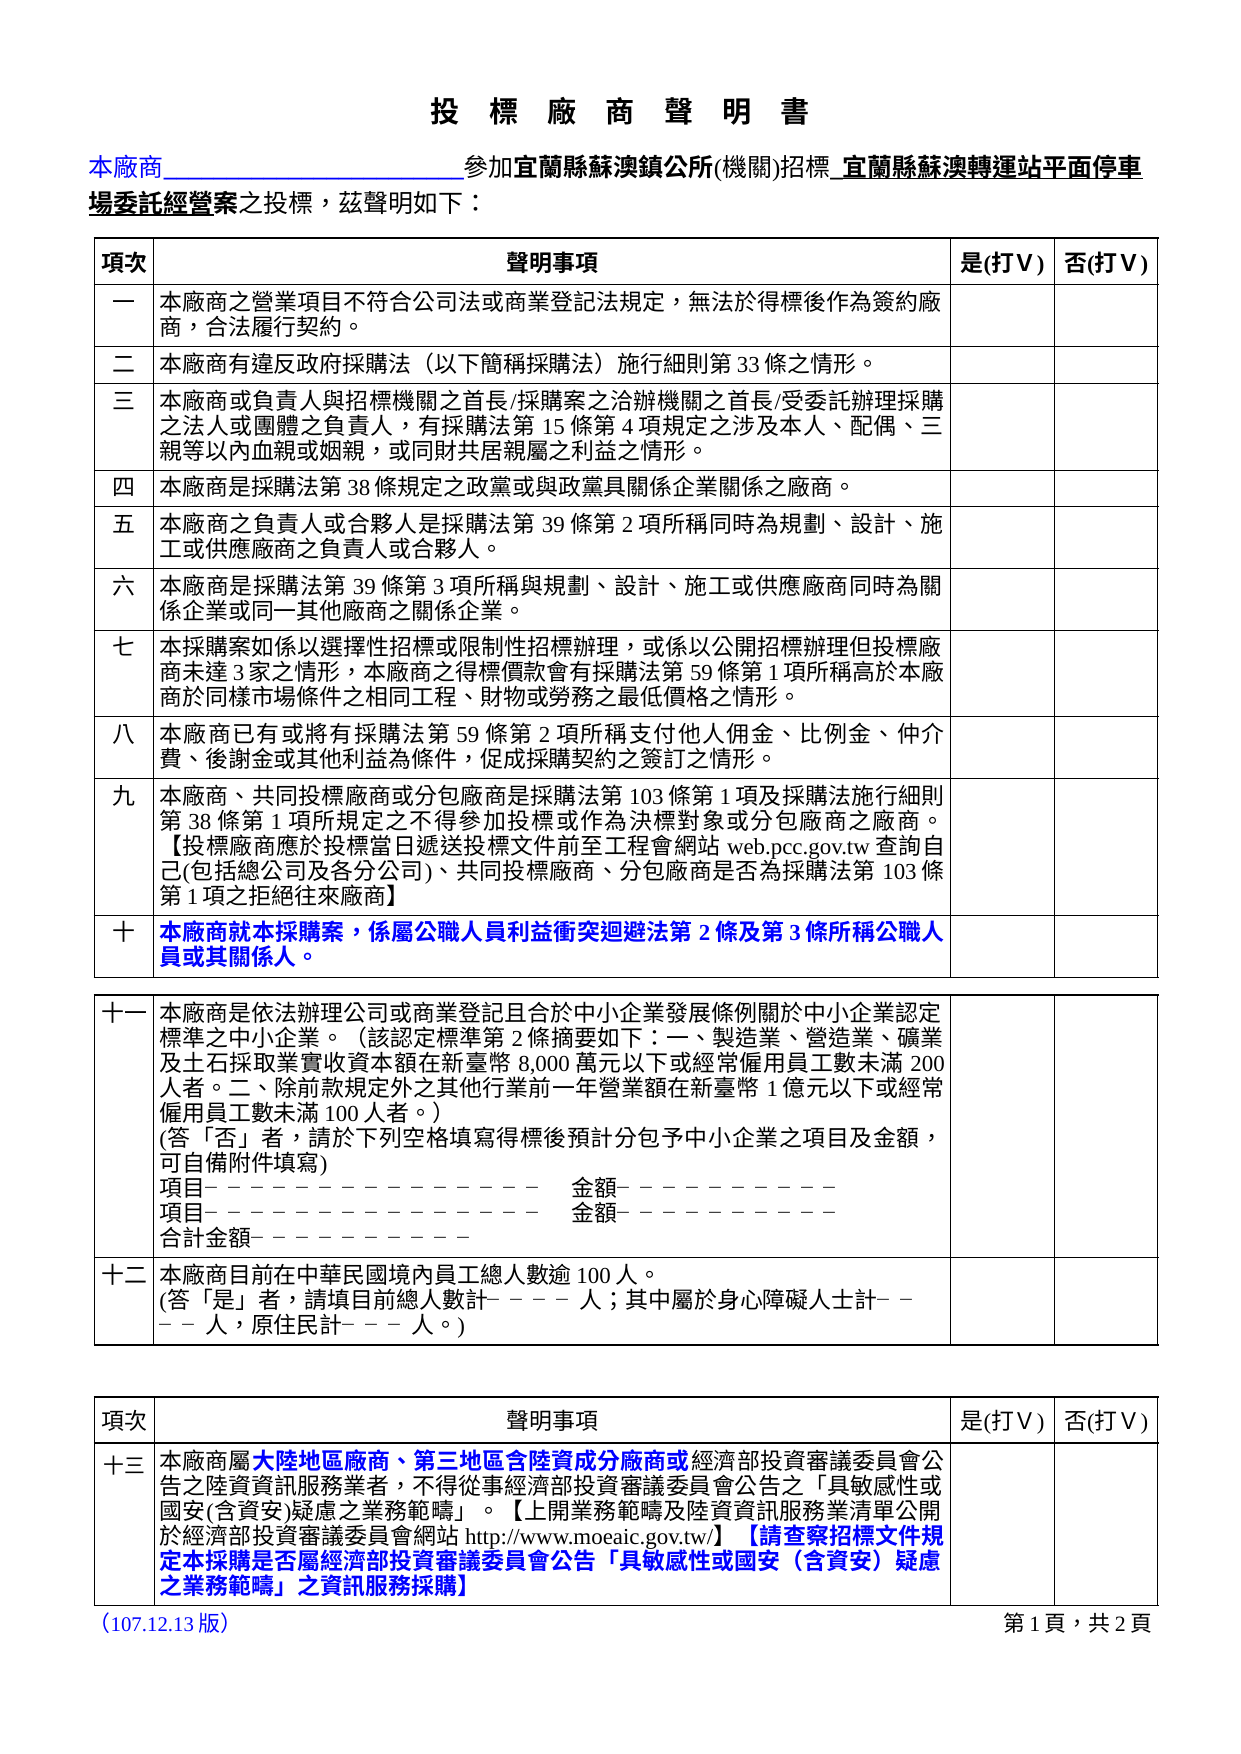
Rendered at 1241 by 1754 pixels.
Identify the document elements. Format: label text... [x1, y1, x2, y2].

table_cell [1055, 347, 1157, 383]
table_cell [1055, 1258, 1157, 1344]
table_cell [951, 1444, 1054, 1605]
table_cell [951, 347, 1054, 383]
table_cell 本廠商目前在中華民國境內員工總人數逾100人。 (答「是」者，請填目前總人數計╴╴╴╴人；其中屬於身心障礙人士計╴╴╴╴人，原住民計╴╴╴人。) [154, 1258, 950, 1344]
table_cell [951, 569, 1054, 630]
table_cell 十 [95, 916, 153, 976]
table_cell [951, 285, 1054, 346]
table_cell [1055, 779, 1157, 915]
table_cell [951, 471, 1054, 506]
table_cell [1055, 384, 1157, 470]
table_cell [1054, 978, 1158, 994]
table_header 項次 [95, 1398, 154, 1442]
table_cell 本廠商是依法辦理公司或商業登記且合於中小企業發展條例關於中小企業認定標準之中小企業。（該認定標準第2條摘要如下：一、製造業、營造業、礦業及土石採取業實收資本額在新臺幣8,000萬元以下或經常僱用員工數未滿200人者。二、除前款規定外之其他行業前一年營業額在新臺幣1億元以下或經常僱用員工數未滿100人者。） (答「否」者，請於下列空格填寫得標後預計分包予中小企業之項目及金額，可自備附件填寫) 項目╴╴╴╴╴╴╴╴╴╴╴╴╴╴╴ 金額╴╴╴╴╴╴╴╴╴╴ 項目╴╴╴╴╴╴╴╴╴╴╴╴╴╴╴ 金額╴╴╴╴╴╴╴╴╴╴ 合計金額╴╴╴╴╴╴╴╴╴╴ [154, 996, 950, 1257]
table_header 聲明事項 [154, 239, 950, 283]
table_cell 四 [95, 471, 153, 506]
table_cell [1055, 717, 1157, 778]
table_cell [1055, 471, 1157, 506]
table_header 否(打Ｖ) [1055, 1398, 1157, 1442]
table_cell 七 [95, 631, 153, 716]
table_cell 一 [95, 285, 153, 346]
table_header 否(打Ｖ) [1055, 239, 1157, 283]
table_cell 五 [95, 507, 153, 568]
table_cell 十二 [95, 1258, 153, 1344]
table_cell 本廠商有違反政府採購法（以下簡稱採購法）施行細則第33條之情形。 [154, 347, 950, 383]
table_cell 八 [95, 717, 153, 778]
table_cell [951, 916, 1054, 976]
table_cell [1055, 916, 1157, 976]
table_header 聲明事項 [155, 1398, 950, 1442]
table_cell 十一 [95, 996, 153, 1257]
table_cell [1055, 996, 1157, 1257]
table_cell [1055, 1444, 1157, 1605]
table_cell [1055, 631, 1157, 716]
table_cell 六 [95, 569, 153, 630]
table_cell [94, 978, 153, 994]
table_cell [951, 996, 1054, 1257]
table_cell [951, 631, 1054, 716]
table_cell 二 [95, 347, 153, 383]
table_header 是(打Ｖ) [951, 239, 1054, 283]
table_cell [1055, 569, 1157, 630]
table_cell [951, 779, 1054, 915]
table_cell 本廠商屬大陸地區廠商、第三地區含陸資成分廠商或經濟部投資審議委員會公告之陸資資訊服務業者，不得從事經濟部投資審議委員會公告之「具敏感性或國安(含資安)疑慮之業務範疇」。【上開業務範疇及陸資資訊服務業清單公開於經濟部投資審議委員會網站http://www.moeaic.gov.tw/】【請查察招標文件規定本採購是否屬經濟部投資審議委員會公告「具敏感性或國安（含資安）疑慮之業務範疇」之資訊服務採購】 [155, 1444, 950, 1605]
table_cell [951, 717, 1054, 778]
table_cell 本廠商或負責人與招標機關之首長/採購案之洽辦機關之首長/受委託辦理採購之法人或團體之負責人，有採購法第15條第4項規定之涉及本人、配偶、三親等以內血親或姻親，或同財共居親屬之利益之情形。 [154, 384, 950, 470]
table_cell 本廠商就本採購案，係屬公職人員利益衝突迴避法第2條及第3條所稱公職人員或其關係人。 [154, 916, 950, 976]
table_cell 本廠商是採購法第38條規定之政黨或與政黨具關係企業關係之廠商。 [154, 471, 950, 506]
table_cell 本廠商、共同投標廠商或分包廠商是採購法第103條第1項及採購法施行細則第38條第1項所規定之不得參加投標或作為決標對象或分包廠商之廠商。【投標廠商應於投標當日遞送投標文件前至工程會網站web.pcc.gov.tw查詢自己(包括總公司及各分公司)、共同投標廠商、分包廠商是否為採購法第103條第1項之拒絕往來廠商】 [154, 779, 950, 915]
table_cell 本廠商之營業項目不符合公司法或商業登記法規定，無法於得標後作為簽約廠商，合法履行契約。 [154, 285, 950, 346]
table_cell 本廠商是採購法第39條第3項所稱與規劃、設計、施工或供應廠商同時為關係企業或同一其他廠商之關係企業。 [154, 569, 950, 630]
table_header 項次 [95, 239, 153, 283]
table_cell 九 [95, 779, 153, 915]
table_header 是(打Ｖ) [951, 1398, 1054, 1442]
table_cell [1055, 507, 1157, 568]
table_cell [951, 384, 1054, 470]
table_cell [951, 1258, 1054, 1344]
table_cell [1055, 285, 1157, 346]
table_cell [951, 507, 1054, 568]
table_cell 本採購案如係以選擇性招標或限制性招標辦理，或係以公開招標辦理但投標廠商未達3家之情形，本廠商之得標價款會有採購法第59條第1項所稱高於本廠商於同樣市場條件之相同工程、財物或勞務之最低價格之情形。 [154, 631, 950, 716]
table_cell 三 [95, 384, 153, 470]
table_cell 本廠商之負責人或合夥人是採購法第39條第2項所稱同時為規劃、設計、施工或供應廠商之負責人或合夥人。 [154, 507, 950, 568]
table_cell 本廠商已有或將有採購法第59條第2項所稱支付他人佣金、比例金、仲介費、後謝金或其他利益為條件，促成採購契約之簽訂之情形。 [154, 717, 950, 778]
table_cell [154, 978, 950, 994]
table_cell 十三 [95, 1444, 154, 1605]
table_cell [950, 978, 1054, 994]
